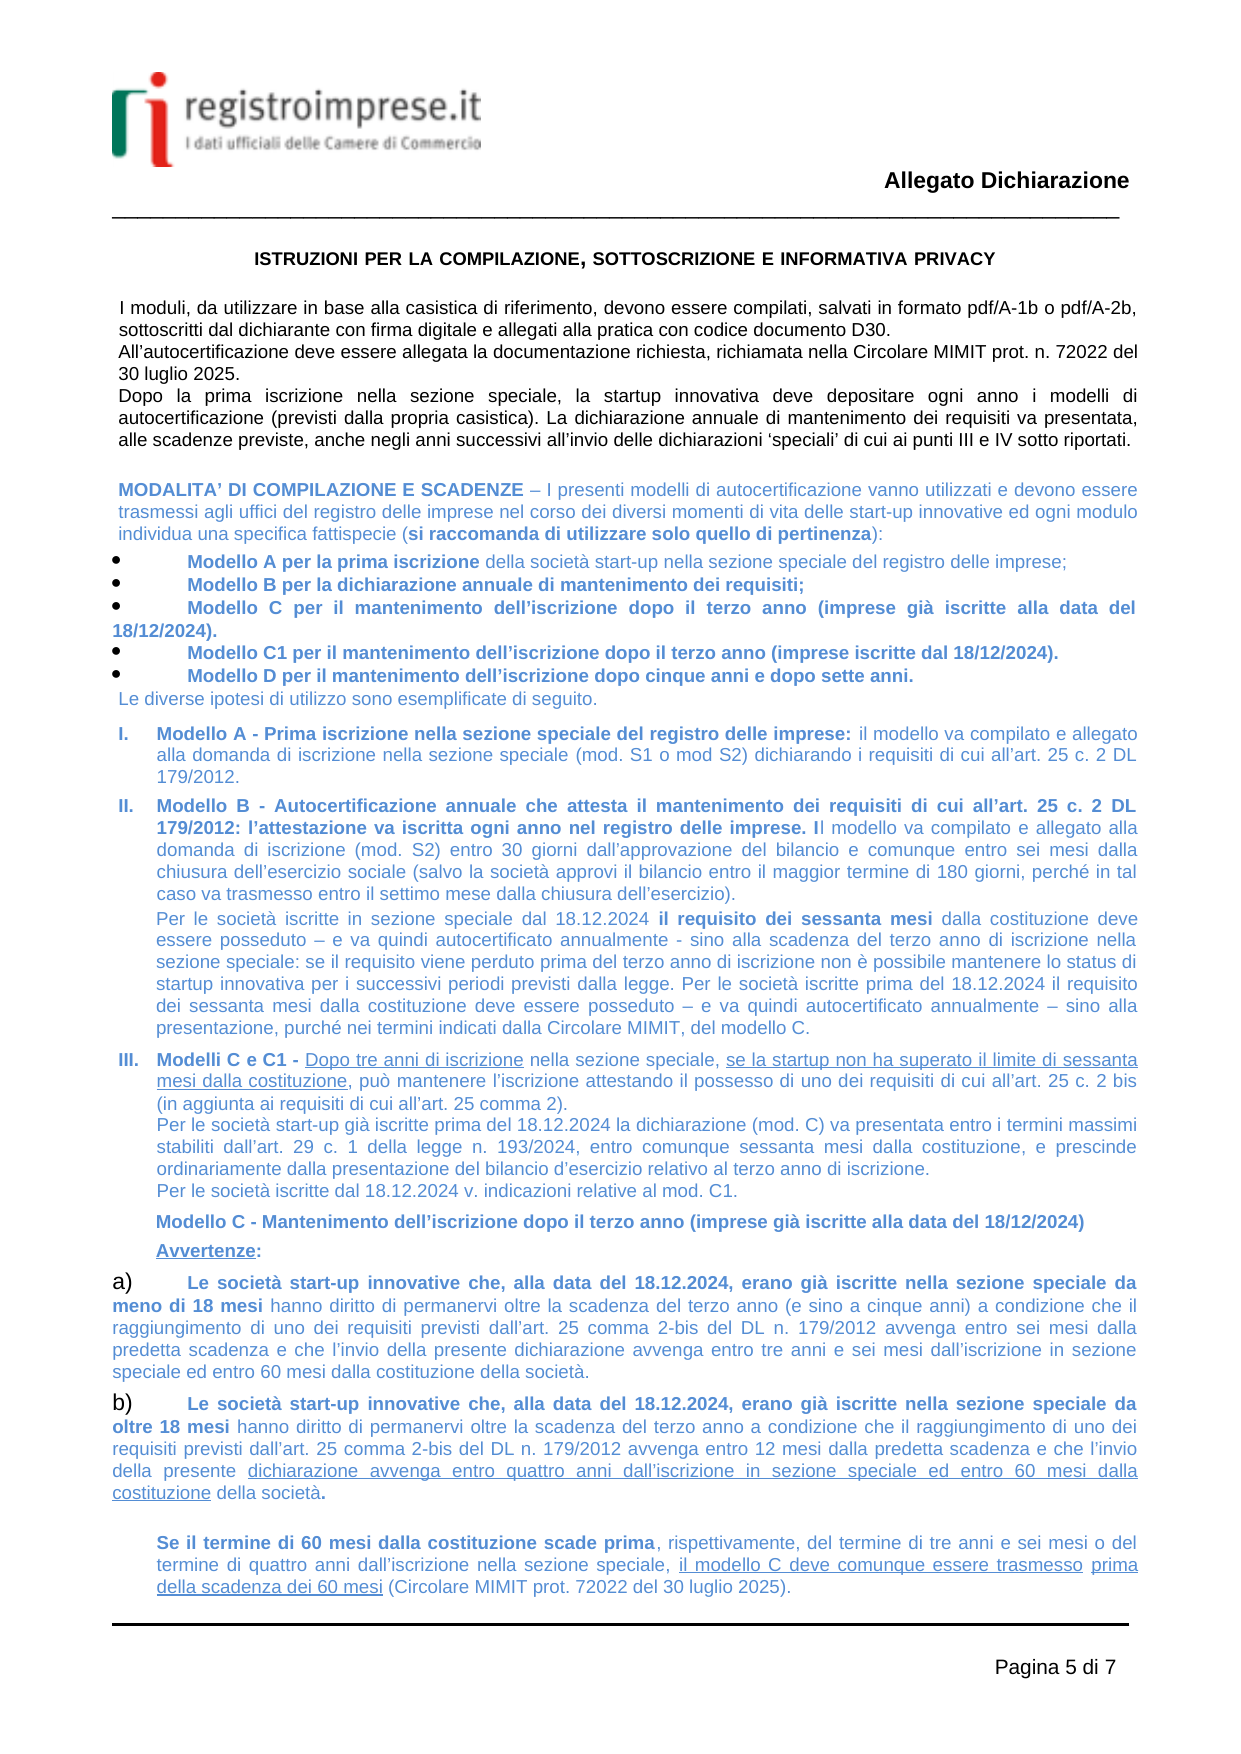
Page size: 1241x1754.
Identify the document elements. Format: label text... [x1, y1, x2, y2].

text Se il termine di 60 mesi dalla costituzione scade prima, rispettivamente, del termine di tre anni e sei mesi o del termine di quattro anni dall’iscrizione nella sezione speciale, il modello C deve comunque essere trasmesso prima della scadenza dei 60 mesi (Circolare MIMIT prot. 72022 del 30 luglio 2025). [156, 1532, 1138, 1597]
text Dopo la prima iscrizione nella sezione speciale, la startup innovativa deve depositare ogni anno i modelli di autocertificazione (previsti dalla propria casistica). La dichiarazione annuale di mantenimento dei requisiti va presentata, alle scadenze previste, anche negli anni successivi all’invio delle dichiarazioni ‘speciali’ di cui ai punti III e IV sotto riportati. [118, 385, 1138, 450]
text MODALITA’ DI COMPILAZIONE E SCADENZE – I presenti modelli di autocertificazione vanno utilizzati e devono essere trasmessi agli uffici del registro delle imprese nel corso dei diversi momenti di vita delle start-up innovative ed ogni modulo individua una specifica fattispecie (si raccomanda di utilizzare solo quello di pertinenza): [118, 479, 1138, 544]
text Per le società start-up già iscritte prima del 18.12.2024 la dichiarazione (mod. C) va presentata entro i termini massimi stabiliti dall’art. 29 c. 1 della legge n. 193/2024, entro comunque sessanta mesi dalla costituzione, e prescinde ordinariamente dalla presentazione del bilancio d’esercizio relativo al terzo anno di iscrizione. [112, 1114, 1138, 1180]
list Le società start-up innovative che, alla data del 18.12.2024, erano già iscritte nella sezione speciale da meno di 18 mesi hanno diritto di permanervi oltre la scadenza del terzo anno (e sino a cinque anni) a condizione che il raggiungimento di uno dei requisiti previsti dall’art. 25 comma 2-bis del DL n. 179/2012 avvenga entro sei mesi dalla predetta scadenza e che l’invio della presente dichiarazione avvenga entro tre anni e sei mesi dall’iscrizione in sezione speciale ed entro 60 mesi dalla costituzione della società. [112, 1268, 1138, 1382]
text I. Modello A - Prima iscrizione nella sezione speciale del registro delle imprese: il modello va compilato e allegato alla domanda di iscrizione nella sezione speciale (mod. S1 o mod S2) dichiarando i requisiti di cui all’art. 25 c. 2 DL 179/2012. [118, 722, 1138, 788]
text Le diverse ipotesi di utilizzo sono esemplificate di seguito. [118, 688, 1138, 709]
text Modello C - Mantenimento dell’iscrizione dopo il terzo anno (imprese già iscritte alla data del 18/12/2024) [156, 1211, 1138, 1233]
list Modello B per la dichiarazione annuale di mantenimento dei requisiti; [112, 574, 1138, 597]
text All’autocertificazione deve essere allegata la documentazione richiesta, richiamata nella Circolare MIMIT prot. n. 72022 del 30 luglio 2025. [118, 341, 1138, 384]
list Modello A per la prima iscrizione della società start-up nella sezione speciale del registro delle imprese; [112, 551, 1138, 574]
text I moduli, da utilizzare in base alla casistica di riferimento, devono essere compilati, salvati in formato pdf/A-1b o pdf/A-2b, sottoscritti dal dichiarante con firma digitale e allegati alla pratica con codice documento D30. [118, 297, 1138, 341]
text II. Modello B - Autocertificazione annuale che attesta il mantenimento dei requisiti di cui all’art. 25 c. 2 DL 179/2012: l’attestazione va iscritta ogni anno nel registro delle imprese. Il modello va compilato e allegato alla domanda di iscrizione (mod. S2) entro 30 giorni dall’approvazione del bilancio e comunque entro sei mesi dalla chiusura dell’esercizio sociale (salvo la società approvi il bilancio entro il maggior termine di 180 giorni, perché in tal caso va trasmesso entro il settimo mese dalla chiusura dell’esercizio). [118, 794, 1138, 904]
picture [112, 72, 481, 167]
text III. Modelli C e C1 - Dopo tre anni di iscrizione nella sezione speciale, se la startup non ha superato il limite di sessanta mesi dalla costituzione, può mantenere l’iscrizione attestando il possesso di uno dei requisiti di cui all’art. 25 c. 2 bis (in aggiunta ai requisiti di cui all’art. 25 comma 2). [118, 1048, 1138, 1114]
text Avvertenze: [156, 1239, 1138, 1261]
list Modello C per il mantenimento dell’iscrizione dopo il terzo anno (imprese già iscritte alla data del 18/12/2024). [112, 597, 1138, 642]
list Modello D per il mantenimento dell’iscrizione dopo cinque anni e dopo sette anni. [112, 665, 1138, 687]
list Le società start-up innovative che, alla data del 18.12.2024, erano già iscritte nella sezione speciale da oltre 18 mesi hanno diritto di permanervi oltre la scadenza del terzo anno a condizione che il raggiungimento di uno dei requisiti previsti dall’art. 25 comma 2-bis del DL n. 179/2012 avvenga entro 12 mesi dalla predetta scadenza e che l’invio della presente dichiarazione avvenga entro quattro anni dall’iscrizione in sezione speciale ed entro 60 mesi dalla costituzione della società. [112, 1389, 1138, 1503]
text Per le società iscritte dal 18.12.2024 v. indicazioni relative al mod. C1. [112, 1180, 1138, 1202]
text istruzioni per la compilazione, sottoscrizione e informativa privacy [120, 244, 1129, 271]
list Modello C1 per il mantenimento dell’iscrizione dopo il terzo anno (imprese iscritte dal 18/12/2024). [112, 642, 1138, 664]
text Per le società iscritte in sezione speciale dal 18.12.2024 il requisito dei sessanta mesi dalla costituzione deve essere posseduto – e va quindi autocertificato annualmente - sino alla scadenza del terzo anno di iscrizione nella sezione speciale: se il requisito viene perduto prima del terzo anno di iscrizione non è possibile mantenere lo status di startup innovativa per i successivi periodi previsti dalla legge. Per le società iscritte prima del 18.12.2024 il requisito dei sessanta mesi dalla costituzione deve essere posseduto – e va quindi autocertificato annualmente – sino alla presentazione, purché nei termini indicati dalla Circolare MIMIT, del modello C. [156, 907, 1138, 1039]
